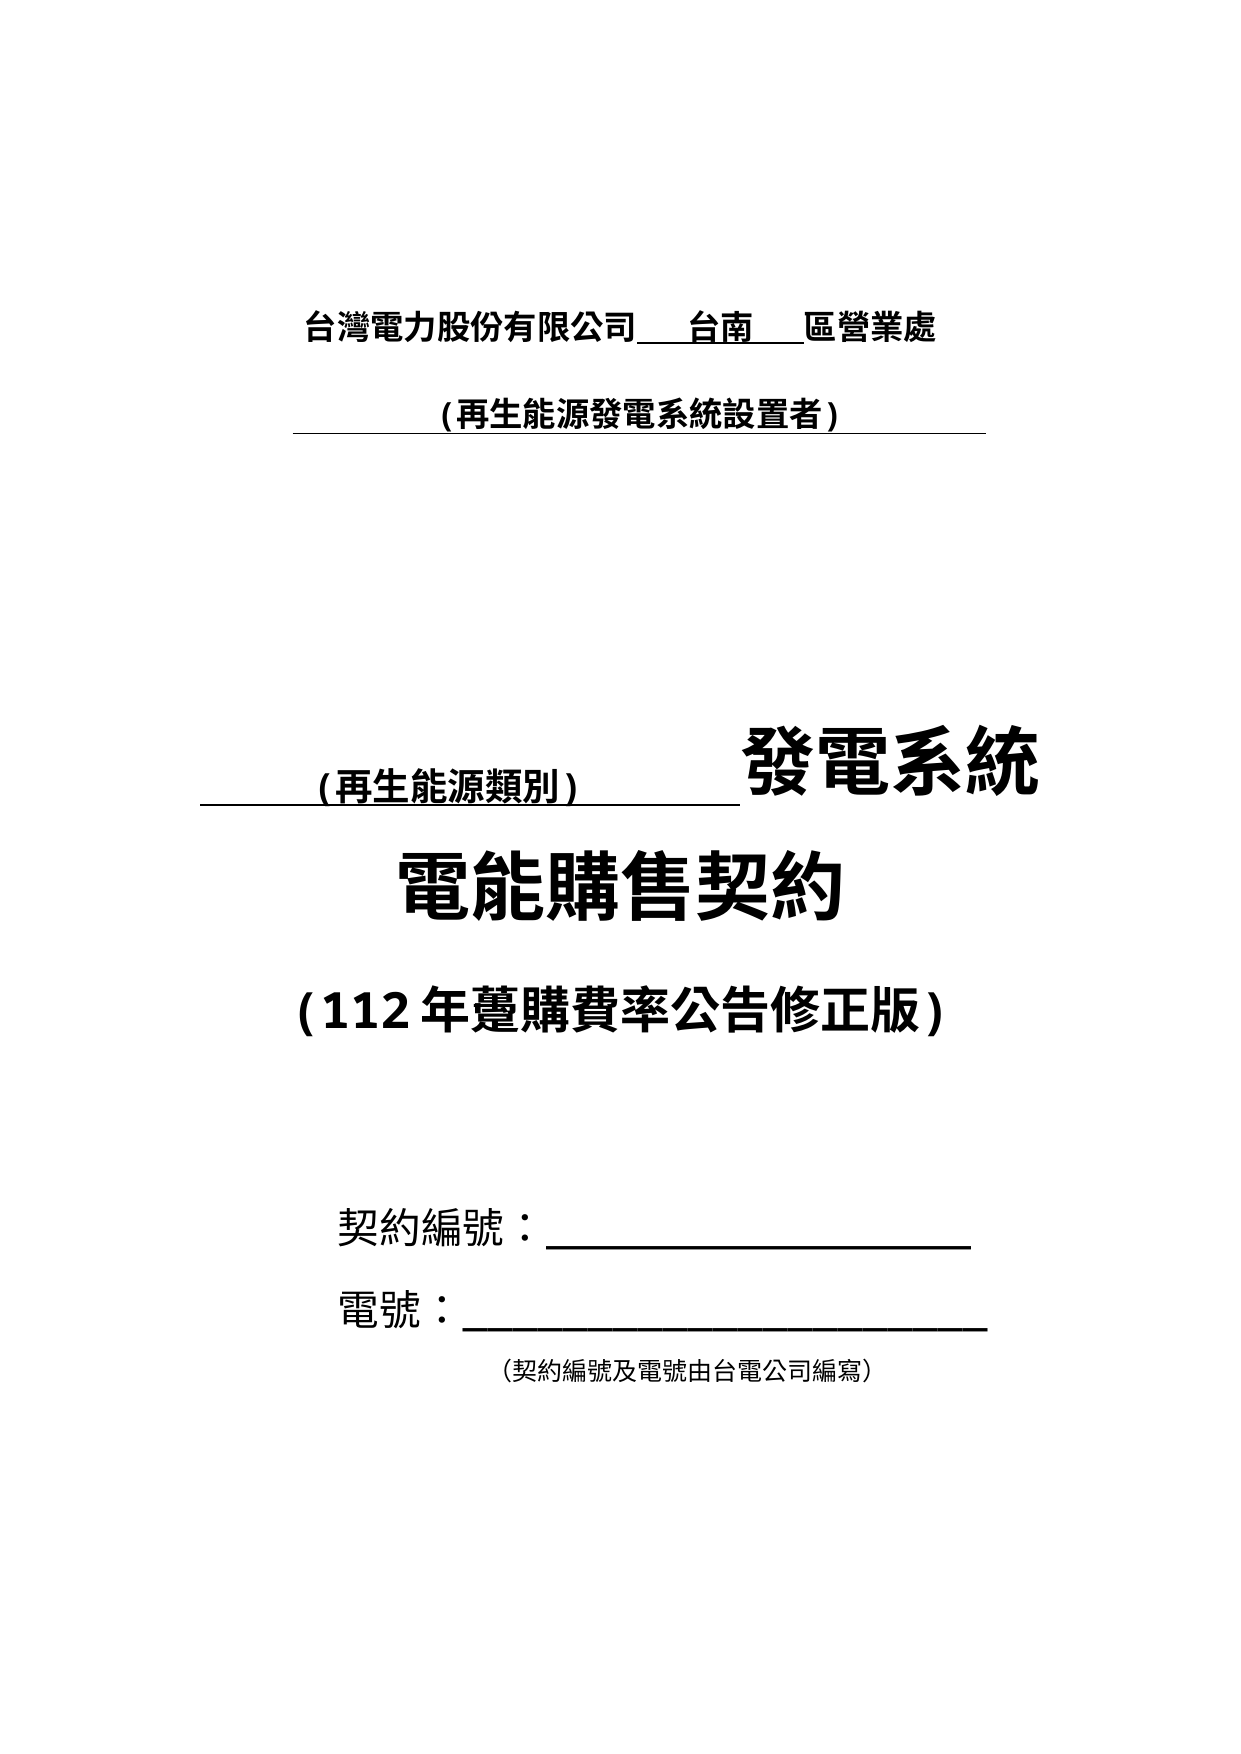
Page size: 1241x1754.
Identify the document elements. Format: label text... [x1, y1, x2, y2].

text (112年躉購費率公告修正版) [187, 934, 1053, 1059]
text 電號：_____________________ [337, 1266, 1053, 1328]
text 電能購售契約 [187, 809, 1053, 934]
text 契約編號：_________________ [337, 1184, 1053, 1247]
text (再生能源類別) 發電系統 [187, 684, 1053, 809]
table_cell (再生能源發電系統設置者) [293, 358, 986, 433]
table_header 台灣電力股份有限公司 台南 區營業處 [293, 283, 986, 358]
text （契約編號及電號由台電公司編寫） [487, 1328, 1053, 1391]
text ­­­­­­­ [187, 497, 1053, 559]
